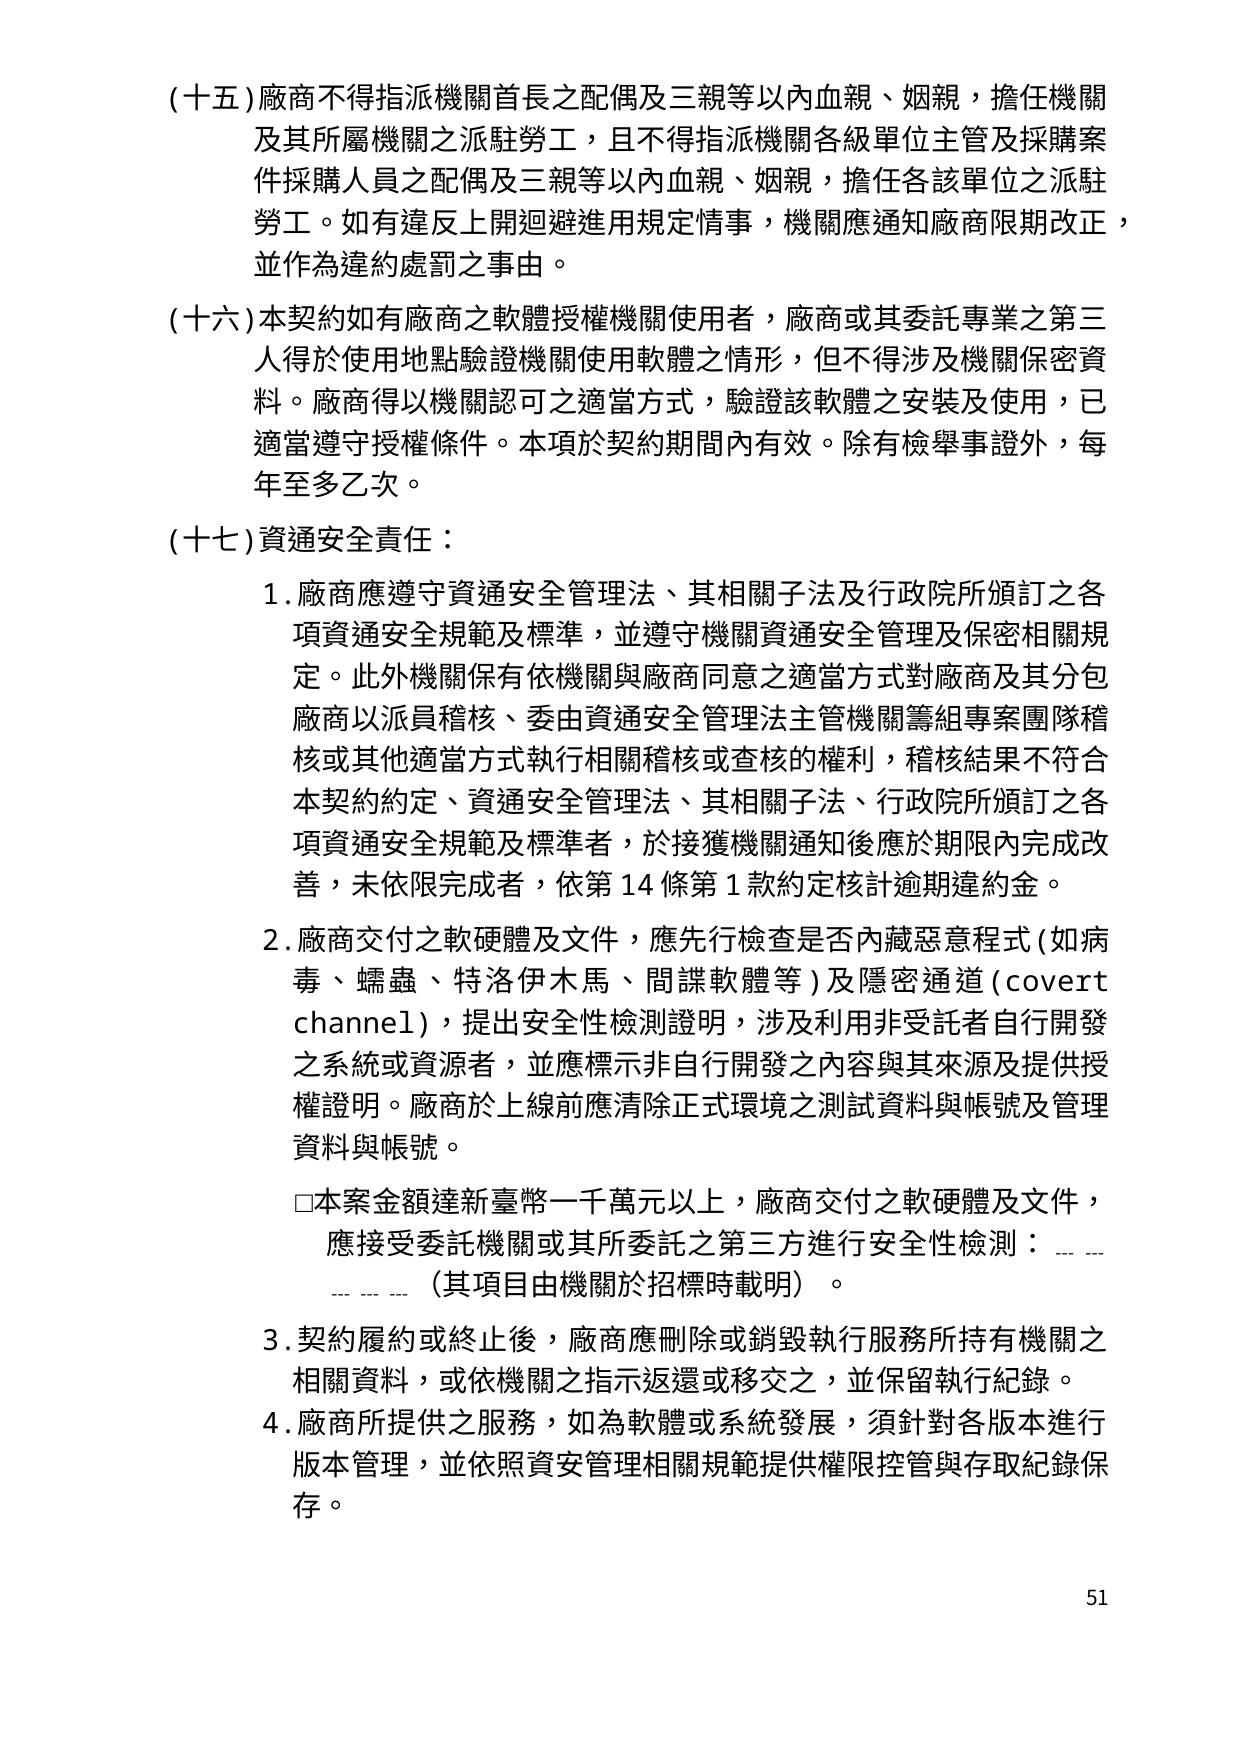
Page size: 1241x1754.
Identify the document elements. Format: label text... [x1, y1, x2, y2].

text 3.契約履約或終止後，廠商應刪除或銷毀執行服務所持有機關之相關資料，或依機關之指示返還或移交之，並保留執行紀錄。 [262, 1317, 1109, 1400]
text 1.廠商應遵守資通安全管理法、其相關子法及行政院所頒訂之各項資通安全規範及標準，並遵守機關資通安全管理及保密相關規定。此外機關保有依機關與廠商同意之適當方式對廠商及其分包廠商以派員稽核、委由資通安全管理法主管機關籌組專案團隊稽核或其他適當方式執行相關稽核或查核的權利，稽核結果不符合本契約約定、資通安全管理法、其相關子法、行政院所頒訂之各項資通安全規範及標準者，於接獲機關通知後應於期限內完成改善，未依限完成者，依第14條第1款約定核計逾期違約金。 [262, 571, 1109, 904]
text □本案金額達新臺幣一千萬元以上，廠商交付之軟硬體及文件，應接受委託機關或其所委託之第三方進行安全性檢測：﹍﹍﹍﹍﹍（其項目由機關於招標時載明）。 [295, 1179, 1109, 1304]
text (十五)廠商不得指派機關首長之配偶及三親等以內血親、姻親，擔任機關及其所屬機關之派駐勞工，且不得指派機關各級單位主管及採購案件採購人員之配偶及三親等以內血親、姻親，擔任各該單位之派駐勞工。如有違反上開迴避進用規定情事，機關應通知廠商限期改正，並作為違約處罰之事由。 [164, 75, 1109, 283]
text (十七)資通安全責任： [164, 517, 1109, 558]
text 4.廠商所提供之服務，如為軟體或系統發展，須針對各版本進行版本管理，並依照資安管理相關規範提供權限控管與存取紀錄保存。 [262, 1400, 1109, 1525]
text (十六)本契約如有廠商之軟體授權機關使用者，廠商或其委託專業之第三人得於使用地點驗證機關使用軟體之情形，但不得涉及機關保密資料。廠商得以機關認可之適當方式，驗證該軟體之安裝及使用，已適當遵守授權條件。本項於契約期間內有效。除有檢舉事證外，每年至多乙次。 [164, 296, 1109, 504]
text 2.廠商交付之軟硬體及文件，應先行檢查是否內藏惡意程式(如病毒、蠕蟲、特洛伊木馬、間諜軟體等)及隱密通道(covert channel)，提出安全性檢測證明，涉及利用非受託者自行開發之系統或資源者，並應標示非自行開發之內容與其來源及提供授權證明。廠商於上線前應清除正式環境之測試資料與帳號及管理資料與帳號。 [262, 917, 1109, 1167]
